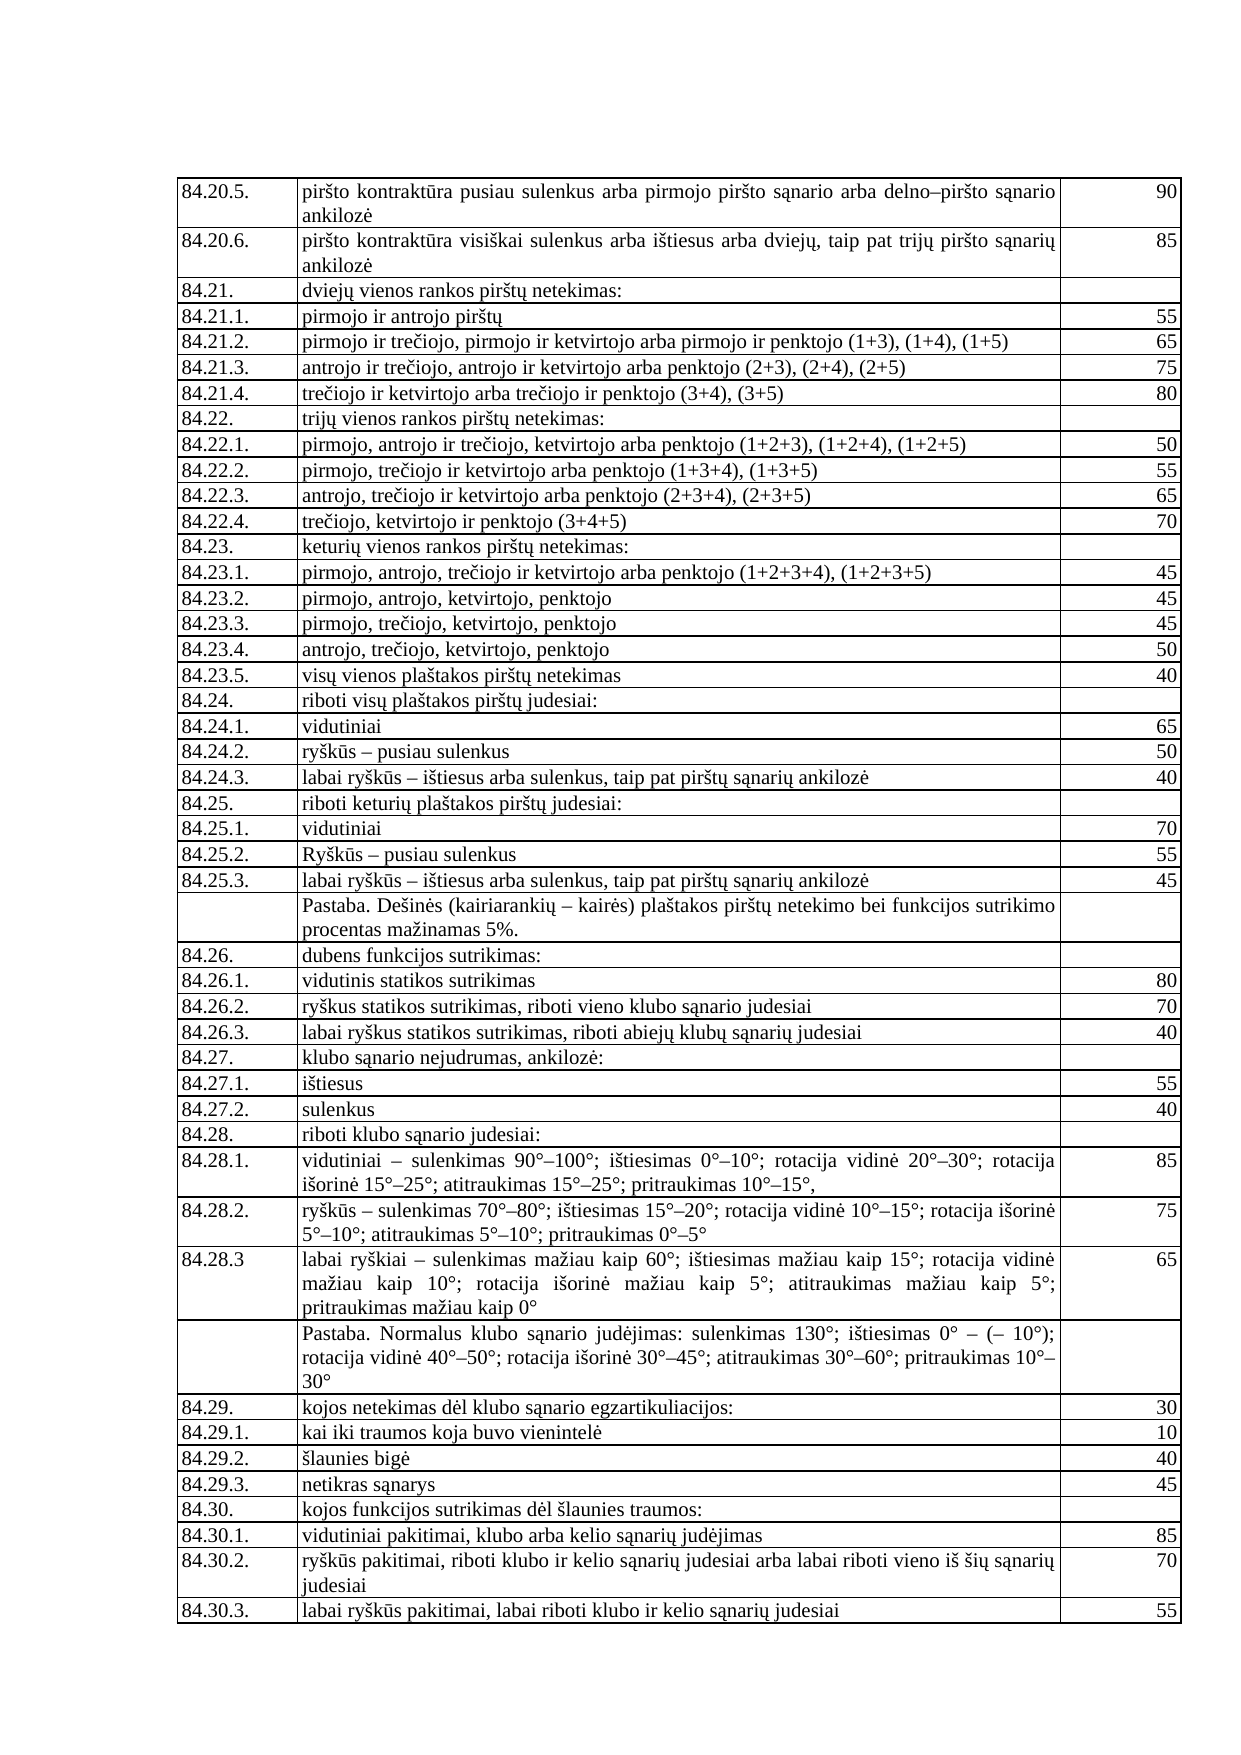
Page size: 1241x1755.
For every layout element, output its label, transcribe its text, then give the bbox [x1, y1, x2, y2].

table_cell 55 [1061, 304, 1180, 328]
table_cell sulenkus [298, 1097, 1060, 1121]
table_cell 55 [1061, 458, 1180, 482]
table_cell klubo sąnario nejudrumas, ankilozė: [298, 1045, 1060, 1069]
table_cell 84.30. [178, 1497, 297, 1521]
table_cell Pastaba. Dešinės (kairiarankių – kairės) plaštakos pirštų netekimo bei funkcijos sutrikimo procentas mažinamas 5%. [298, 893, 1060, 941]
table_cell labai ryškus statikos sutrikimas, riboti abiejų klubų sąnarių judesiai [298, 1020, 1060, 1044]
table_cell 84.29.1. [178, 1420, 297, 1444]
table_cell 84.23. [178, 535, 297, 558]
table_cell 84.21.3. [178, 355, 297, 379]
table_cell 55 [1061, 1598, 1180, 1622]
table_cell 40 [1061, 1097, 1180, 1121]
table_cell 84.24.3. [178, 765, 297, 789]
table_cell [1061, 1321, 1180, 1393]
table_cell 30 [1061, 1395, 1180, 1419]
table_cell antrojo ir trečiojo, antrojo ir ketvirtojo arba penktojo (2+3), (2+4), (2+5) [298, 355, 1060, 379]
table_cell 84.22.4. [178, 509, 297, 533]
table_cell pirmojo, trečiojo ir ketvirtojo arba penktojo (1+3+4), (1+3+5) [298, 458, 1060, 482]
table_cell piršto kontraktūra pusiau sulenkus arba pirmojo piršto sąnario arba delno–piršto sąnario ankilozė [298, 179, 1060, 227]
table_cell 65 [1061, 330, 1180, 353]
table_cell 84.28.2. [178, 1198, 297, 1246]
table_cell vidutinis statikos sutrikimas [298, 968, 1060, 992]
table_cell 84.30.1. [178, 1523, 297, 1547]
table_cell 70 [1061, 1548, 1180, 1597]
table_cell 75 [1061, 355, 1180, 379]
table_cell šlaunies bigė [298, 1446, 1060, 1470]
table_cell 85 [1061, 1148, 1180, 1196]
table_cell 84.22.3. [178, 483, 297, 507]
table_cell [1061, 535, 1180, 558]
table_cell dubens funkcijos sutrikimas: [298, 943, 1060, 967]
table_cell 45 [1061, 560, 1180, 584]
table_cell 85 [1061, 228, 1180, 277]
table_cell 84.26.2. [178, 994, 297, 1018]
table_cell Ryškūs – pusiau sulenkus [298, 842, 1060, 866]
table_cell 84.27. [178, 1045, 297, 1069]
table_cell 84.24. [178, 688, 297, 712]
table_cell pirmojo, antrojo, ketvirtojo, penktojo [298, 586, 1060, 610]
table_cell 70 [1061, 816, 1180, 840]
table_cell 84.20.5. [178, 179, 297, 227]
table_cell 70 [1061, 509, 1180, 533]
table_cell 84.21.1. [178, 304, 297, 328]
table_cell 84.28.3 [178, 1247, 297, 1319]
table_cell 84.28.1. [178, 1148, 297, 1196]
table_cell 84.24.2. [178, 740, 297, 763]
table_cell trečiojo ir ketvirtojo arba trečiojo ir penktojo (3+4), (3+5) [298, 381, 1060, 405]
table_cell 45 [1061, 611, 1180, 635]
table_cell 84.21.4. [178, 381, 297, 405]
table_cell 84.26.3. [178, 1020, 297, 1044]
table_cell 84.23.3. [178, 611, 297, 635]
table_cell riboti klubo sąnario judesiai: [298, 1122, 1060, 1146]
table_cell piršto kontraktūra visiškai sulenkus arba ištiesus arba dviejų, taip pat trijų piršto sąnarių ankilozė [298, 228, 1060, 277]
table_cell vidutiniai [298, 714, 1060, 738]
table_cell 80 [1061, 968, 1180, 992]
table_cell [1061, 943, 1180, 967]
table_cell 65 [1061, 483, 1180, 507]
table_cell 65 [1061, 1247, 1180, 1319]
table_cell 84.23.5. [178, 663, 297, 687]
table_cell 50 [1061, 637, 1180, 661]
table_cell ryškūs – pusiau sulenkus [298, 740, 1060, 763]
table_cell 45 [1061, 586, 1180, 610]
table_cell 84.27.2. [178, 1097, 297, 1121]
table_cell 84.22.1. [178, 432, 297, 456]
table_cell 84.30.3. [178, 1598, 297, 1622]
table_cell 84.23.1. [178, 560, 297, 584]
table_cell kojos funkcijos sutrikimas dėl šlaunies traumos: [298, 1497, 1060, 1521]
table_cell 84.25. [178, 791, 297, 815]
table_cell trijų vienos rankos pirštų netekimas: [298, 406, 1060, 430]
table_cell 90 [1061, 179, 1180, 227]
table_cell 40 [1061, 1446, 1180, 1470]
table_cell 40 [1061, 1020, 1180, 1044]
table_cell kojos netekimas dėl klubo sąnario egzartikuliacijos: [298, 1395, 1060, 1419]
table_cell 84.22. [178, 406, 297, 430]
table_cell labai ryškūs – ištiesus arba sulenkus, taip pat pirštų sąnarių ankilozė [298, 868, 1060, 892]
table_cell labai ryškūs – ištiesus arba sulenkus, taip pat pirštų sąnarių ankilozė [298, 765, 1060, 789]
table_cell [1061, 1122, 1180, 1146]
table_cell 84.24.1. [178, 714, 297, 738]
table_cell [1061, 406, 1180, 430]
table_cell 55 [1061, 1071, 1180, 1095]
table_cell [1061, 791, 1180, 815]
table_cell [1061, 278, 1180, 302]
table_cell 84.23.4. [178, 637, 297, 661]
table_cell kai iki traumos koja buvo vienintelė [298, 1420, 1060, 1444]
table_cell [1061, 893, 1180, 941]
table_cell 70 [1061, 994, 1180, 1018]
table_cell 40 [1061, 765, 1180, 789]
table_cell [1061, 1045, 1180, 1069]
table_cell visų vienos plaštakos pirštų netekimas [298, 663, 1060, 687]
table_cell keturių vienos rankos pirštų netekimas: [298, 535, 1060, 558]
table_cell ryškūs pakitimai, riboti klubo ir kelio sąnarių judesiai arba labai riboti vieno iš šių sąnarių judesiai [298, 1548, 1060, 1597]
table_cell 84.20.6. [178, 228, 297, 277]
table_cell vidutiniai pakitimai, klubo arba kelio sąnarių judėjimas [298, 1523, 1060, 1547]
table_cell vidutiniai [298, 816, 1060, 840]
table_cell 84.25.3. [178, 868, 297, 892]
table_cell labai ryškūs pakitimai, labai riboti klubo ir kelio sąnarių judesiai [298, 1598, 1060, 1622]
table_cell pirmojo, antrojo, trečiojo ir ketvirtojo arba penktojo (1+2+3+4), (1+2+3+5) [298, 560, 1060, 584]
table_cell 84.25.2. [178, 842, 297, 866]
table_cell 55 [1061, 842, 1180, 866]
table_cell [1061, 1497, 1180, 1521]
table_cell [1061, 688, 1180, 712]
table_cell pirmojo ir trečiojo, pirmojo ir ketvirtojo arba pirmojo ir penktojo (1+3), (1+4), (1+5) [298, 330, 1060, 353]
table_cell trečiojo, ketvirtojo ir penktojo (3+4+5) [298, 509, 1060, 533]
table_cell riboti visų plaštakos pirštų judesiai: [298, 688, 1060, 712]
table_cell labai ryškiai – sulenkimas mažiau kaip 60°; ištiesimas mažiau kaip 15°; rotacija vidinė mažiau kaip 10°; rotacija išorinė mažiau kaip 5°; atitraukimas mažiau kaip 5°; pritraukimas mažiau kaip 0° [298, 1247, 1060, 1319]
table_cell antrojo, trečiojo, ketvirtojo, penktojo [298, 637, 1060, 661]
table_cell 84.25.1. [178, 816, 297, 840]
table_cell 84.29.3. [178, 1472, 297, 1496]
table_cell vidutiniai – sulenkimas 90°–100°; ištiesimas 0°–10°; rotacija vidinė 20°–30°; rotacija išorinė 15°–25°; atitraukimas 15°–25°; pritraukimas 10°–15°, [298, 1148, 1060, 1196]
table_cell Pastaba. Normalus klubo sąnario judėjimas: sulenkimas 130°; ištiesimas 0° – (– 10°); rotacija vidinė 40°–50°; rotacija išorinė 30°–45°; atitraukimas 30°–60°; pritraukimas 10°–30° [298, 1321, 1060, 1393]
table_cell ištiesus [298, 1071, 1060, 1095]
table_cell 84.21.2. [178, 330, 297, 353]
table_cell 84.26.1. [178, 968, 297, 992]
table_cell 45 [1061, 868, 1180, 892]
table_cell 84.22.2. [178, 458, 297, 482]
table_cell 80 [1061, 381, 1180, 405]
table_cell 84.29.2. [178, 1446, 297, 1470]
table_cell 50 [1061, 432, 1180, 456]
table_cell netikras sąnarys [298, 1472, 1060, 1496]
table_cell 45 [1061, 1472, 1180, 1496]
table_cell [178, 1321, 297, 1393]
table_cell [178, 893, 297, 941]
table_cell pirmojo, antrojo ir trečiojo, ketvirtojo arba penktojo (1+2+3), (1+2+4), (1+2+5) [298, 432, 1060, 456]
table_cell pirmojo ir antrojo pirštų [298, 304, 1060, 328]
table_cell 84.27.1. [178, 1071, 297, 1095]
table_cell 84.26. [178, 943, 297, 967]
table_cell 10 [1061, 1420, 1180, 1444]
table_cell ryškus statikos sutrikimas, riboti vieno klubo sąnario judesiai [298, 994, 1060, 1018]
table_cell riboti keturių plaštakos pirštų judesiai: [298, 791, 1060, 815]
table_cell ryškūs – sulenkimas 70°–80°; ištiesimas 15°–20°; rotacija vidinė 10°–15°; rotacija išorinė 5°–10°; atitraukimas 5°–10°; pritraukimas 0°–5° [298, 1198, 1060, 1246]
table_cell 85 [1061, 1523, 1180, 1547]
table_cell 50 [1061, 740, 1180, 763]
table_cell 84.30.2. [178, 1548, 297, 1597]
table_cell pirmojo, trečiojo, ketvirtojo, penktojo [298, 611, 1060, 635]
table_cell 75 [1061, 1198, 1180, 1246]
table_cell antrojo, trečiojo ir ketvirtojo arba penktojo (2+3+4), (2+3+5) [298, 483, 1060, 507]
table_cell 65 [1061, 714, 1180, 738]
table_cell 84.28. [178, 1122, 297, 1146]
table_cell 84.21. [178, 278, 297, 302]
table_cell 84.29. [178, 1395, 297, 1419]
table_cell dviejų vienos rankos pirštų netekimas: [298, 278, 1060, 302]
table_cell 84.23.2. [178, 586, 297, 610]
table_cell 40 [1061, 663, 1180, 687]
